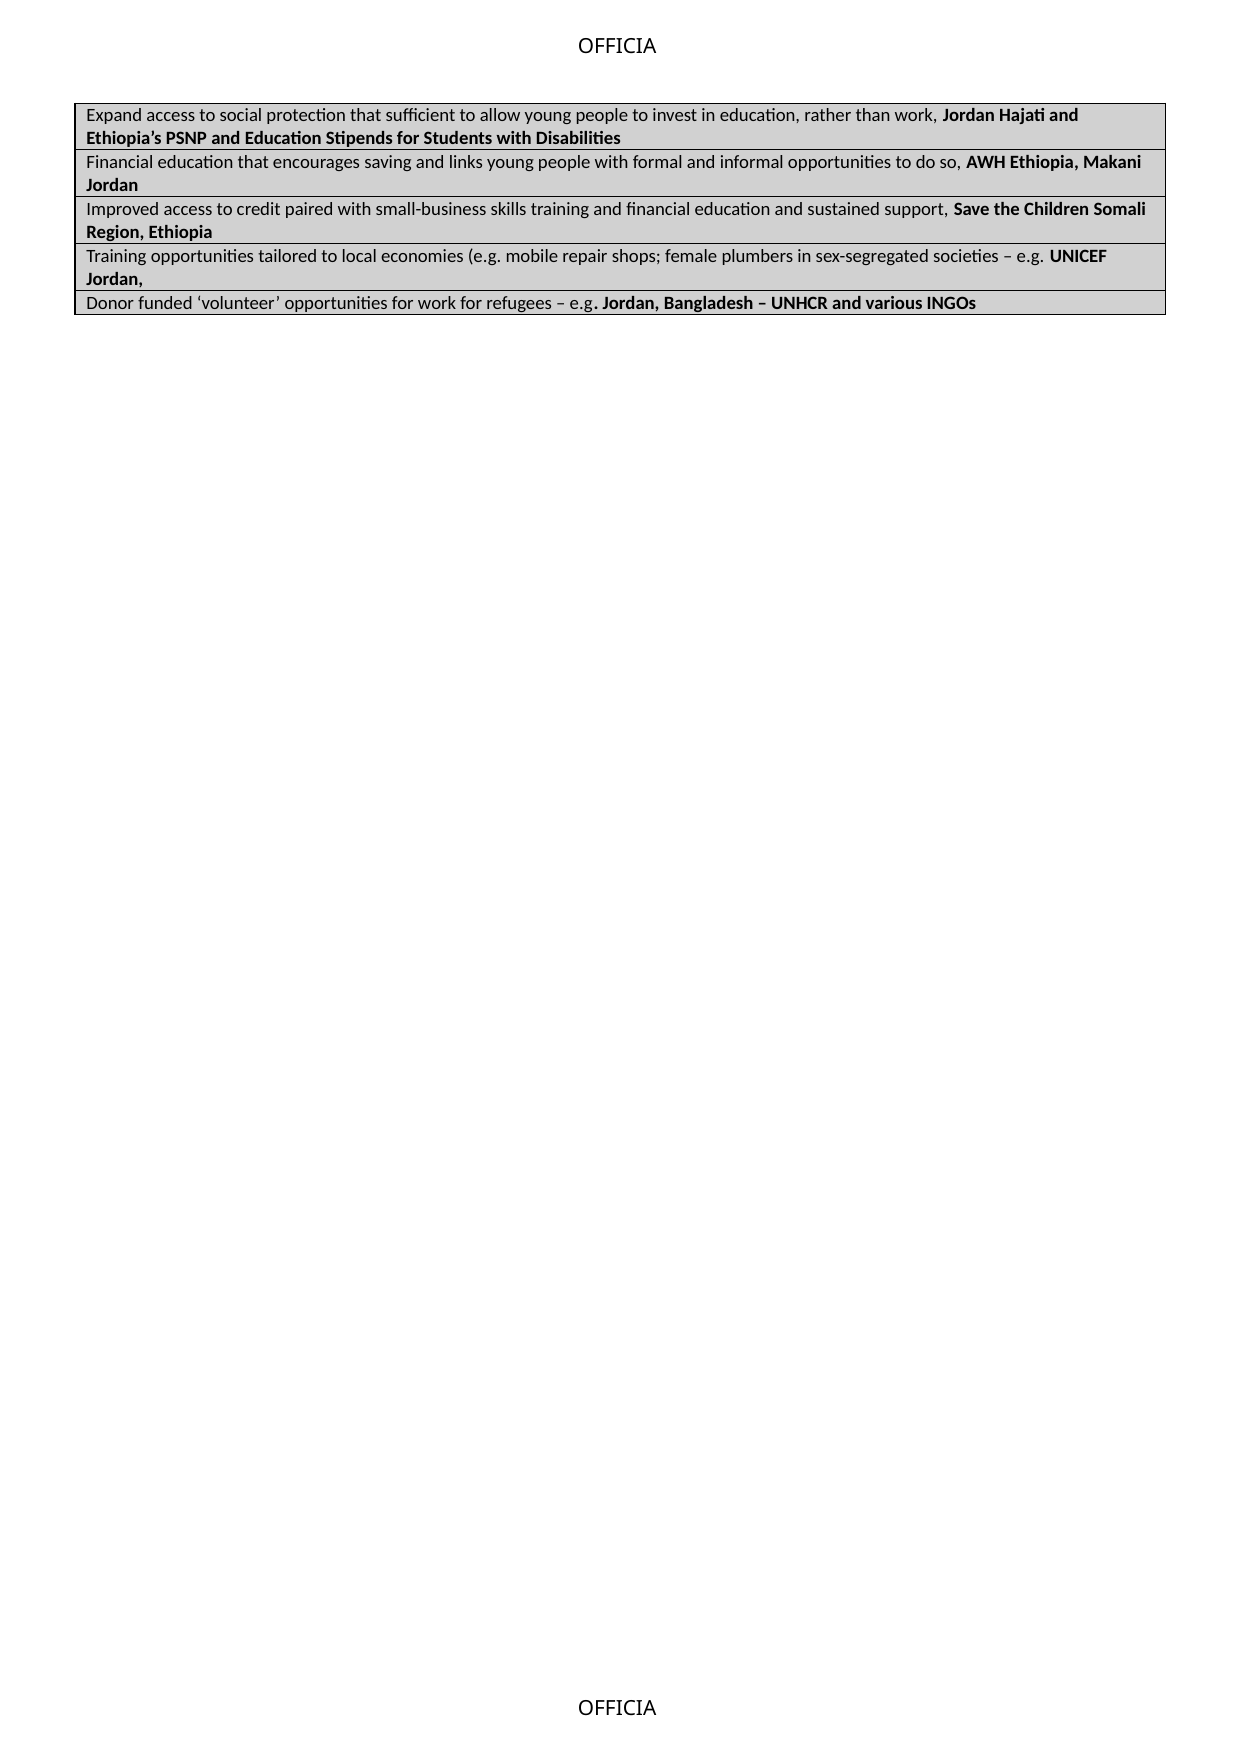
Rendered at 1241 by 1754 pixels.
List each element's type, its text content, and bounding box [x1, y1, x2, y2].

table_cell Financial education that encourages saving and links young people with formal and informal opportunities to do so, AWH Ethiopia, Makani Jordan [76, 150, 1165, 196]
table_cell Expand access to social protection that sufficient to allow young people to invest in education, rather than work, Jordan Hajati and Ethiopia’s PSNP and Education Stipends for Students with Disabilities [76, 104, 1165, 149]
table_cell Donor funded ‘volunteer’ opportunities for work for refugees – e.g. Jordan, Bangladesh – UNHCR and various INGOs [76, 291, 1165, 314]
table_cell Improved access to credit paired with small-business skills training and financial education and sustained support, Save the Children Somali Region, Ethiopia [76, 197, 1165, 243]
table_cell Training opportunities tailored to local economies (e.g. mobile repair shops; female plumbers in sex-segregated societies – e.g. UNICEF Jordan, [76, 244, 1165, 290]
